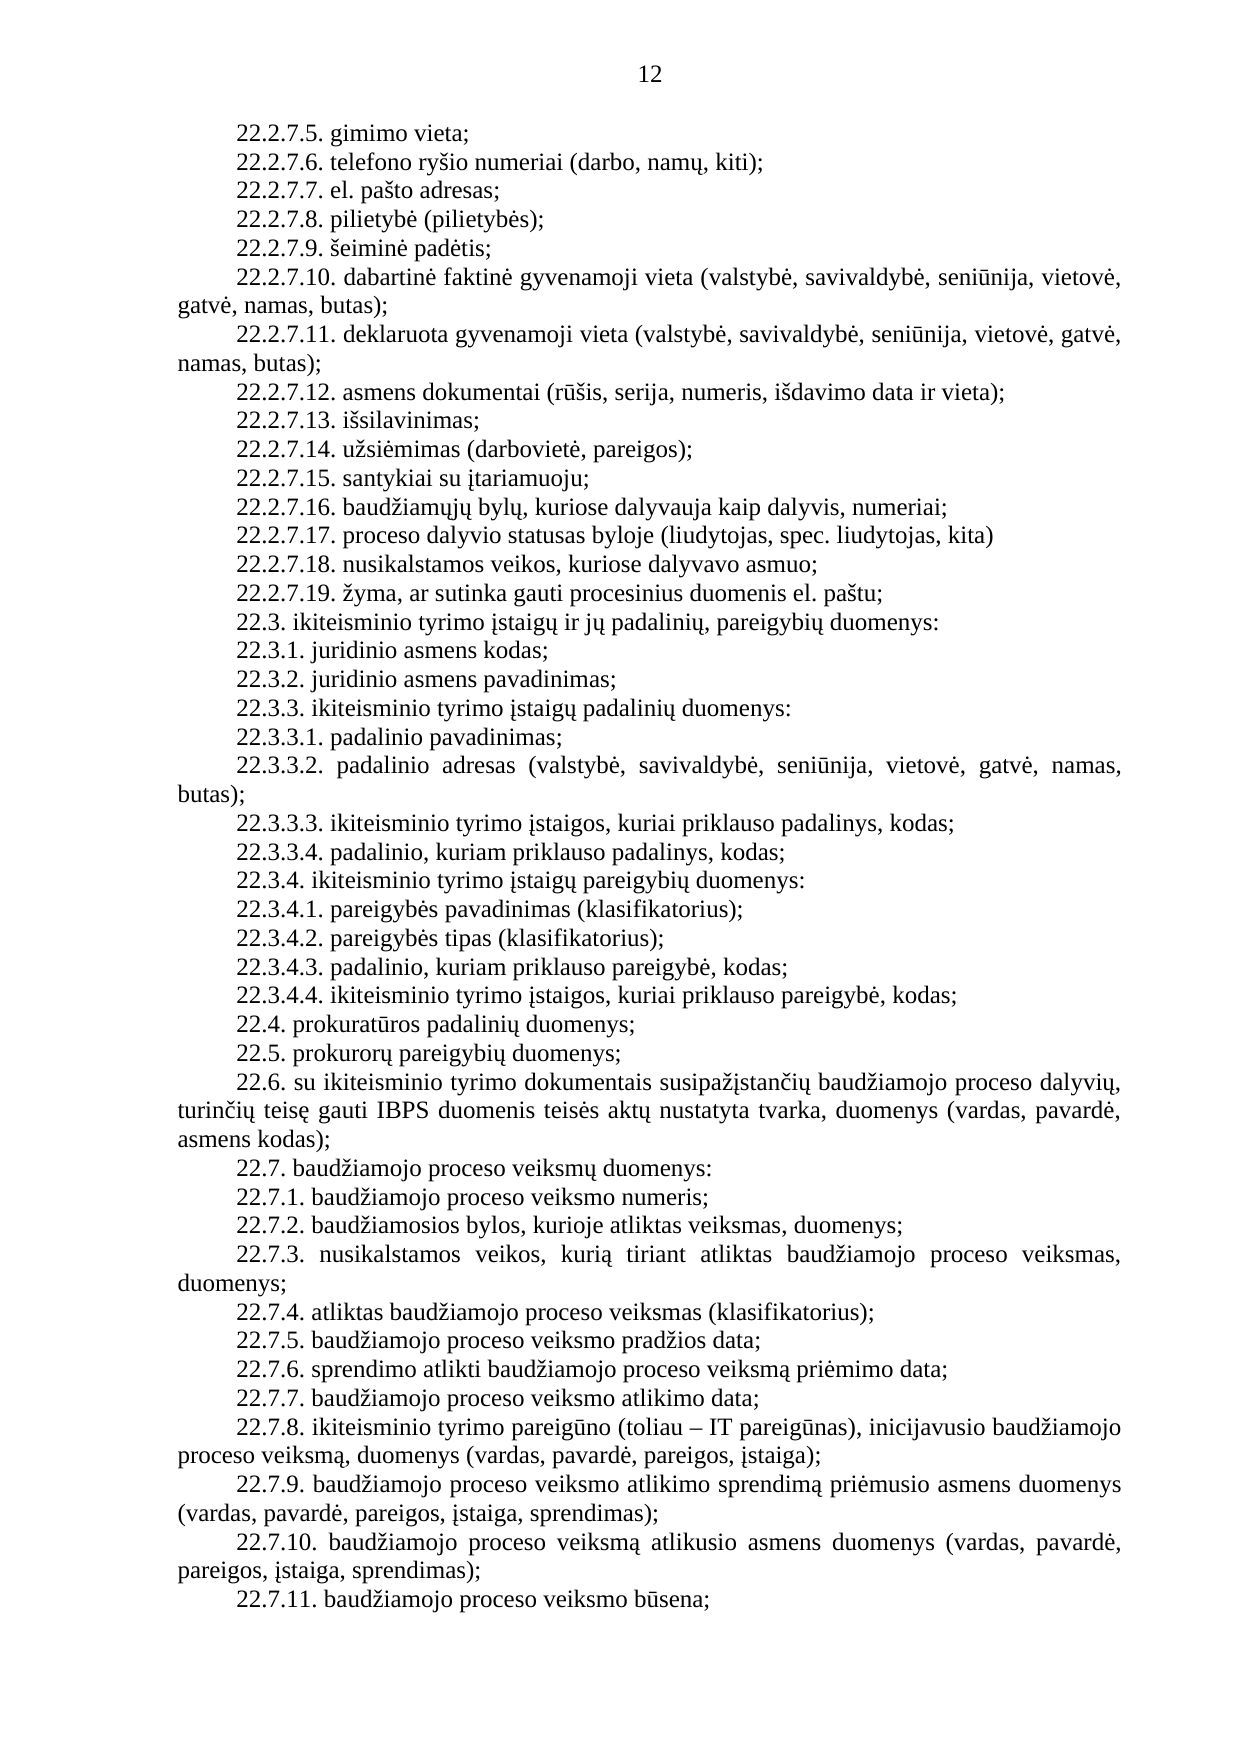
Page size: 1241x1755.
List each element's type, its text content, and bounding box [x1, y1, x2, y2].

text 22.7.6. sprendimo atlikti baudžiamojo proceso veiksmą priėmimo data; [177, 1354, 1122, 1383]
text 22.3.3. ikiteisminio tyrimo įstaigų padalinių duomenys: [177, 693, 1122, 722]
text 22.2.7.18. nusikalstamos veikos, kuriose dalyvavo asmuo; [177, 549, 1122, 578]
text 22.7.1. baudžiamojo proceso veiksmo numeris; [177, 1182, 1122, 1211]
text 22.7.8. ikiteisminio tyrimo pareigūno (toliau – IT pareigūnas), inicijavusio baudžiamojo proceso veiksmą, duomenys (vardas, pavardė, pareigos, įstaiga); [177, 1412, 1122, 1469]
text 22.3.3.2. padalinio adresas (valstybė, savivaldybė, seniūnija, vietovė, gatvė, namas, butas); [177, 751, 1122, 808]
text 22.3.1. juridinio asmens kodas; [177, 636, 1122, 664]
text 22.7.11. baudžiamojo proceso veiksmo būsena; [177, 1584, 1122, 1613]
text 22.2.7.14. užsiėmimas (darbovietė, pareigos); [177, 434, 1122, 463]
text 22.7.5. baudžiamojo proceso veiksmo pradžios data; [177, 1326, 1122, 1354]
text 22.2.7.17. proceso dalyvio statusas byloje (liudytojas, spec. liudytojas, kita) [177, 521, 1122, 549]
text 22.3.3.3. ikiteisminio tyrimo įstaigos, kuriai priklauso padalinys, kodas; [177, 808, 1122, 837]
text 22.2.7.6. telefono ryšio numeriai (darbo, namų, kiti); [177, 147, 1122, 176]
text 22.5. prokurorų pareigybių duomenys; [177, 1038, 1122, 1067]
text 22.3. ikiteisminio tyrimo įstaigų ir jų padalinių, pareigybių duomenys: [177, 607, 1122, 636]
text 22.7.7. baudžiamojo proceso veiksmo atlikimo data; [177, 1383, 1122, 1412]
text 22.3.3.4. padalinio, kuriam priklauso padalinys, kodas; [177, 837, 1122, 866]
text 22.7.10. baudžiamojo proceso veiksmą atlikusio asmens duomenys (vardas, pavardė, pareigos, įstaiga, sprendimas); [177, 1527, 1122, 1584]
text 22.2.7.8. pilietybė (pilietybės); [177, 204, 1122, 233]
text 22.2.7.15. santykiai su įtariamuoju; [177, 463, 1122, 492]
text 22.7.4. atliktas baudžiamojo proceso veiksmas (klasifikatorius); [177, 1297, 1122, 1326]
text 22.3.4.4. ikiteisminio tyrimo įstaigos, kuriai priklauso pareigybė, kodas; [177, 981, 1122, 1009]
text 22.2.7.19. žyma, ar sutinka gauti procesinius duomenis el. paštu; [177, 578, 1122, 607]
text 22.3.2. juridinio asmens pavadinimas; [177, 664, 1122, 693]
text 22.3.4. ikiteisminio tyrimo įstaigų pareigybių duomenys: [177, 866, 1122, 894]
text 22.2.7.10. dabartinė faktinė gyvenamoji vieta (valstybė, savivaldybė, seniūnija, vietovė, gatvė, namas, butas); [177, 262, 1122, 319]
text 22.7.3. nusikalstamos veikos, kurią tiriant atliktas baudžiamojo proceso veiksmas, duomenys; [177, 1239, 1122, 1297]
text 22.4. prokuratūros padalinių duomenys; [177, 1009, 1122, 1038]
text 22.2.7.9. šeiminė padėtis; [177, 233, 1122, 262]
text 22.2.7.7. el. pašto adresas; [177, 176, 1122, 204]
text 22.2.7.11. deklaruota gyvenamoji vieta (valstybė, savivaldybė, seniūnija, vietovė, gatvė, namas, butas); [177, 319, 1122, 377]
text 22.2.7.12. asmens dokumentai (rūšis, serija, numeris, išdavimo data ir vieta); [177, 377, 1122, 406]
text 22.6. su ikiteisminio tyrimo dokumentais susipažįstančių baudžiamojo proceso dalyvių, turinčių teisę gauti IBPS duomenis teisės aktų nustatyta tvarka, duomenys (vardas, pavardė, asmens kodas); [177, 1067, 1122, 1153]
text 22.2.7.16. baudžiamųjų bylų, kuriose dalyvauja kaip dalyvis, numeriai; [177, 492, 1122, 521]
text 22.7.2. baudžiamosios bylos, kurioje atliktas veiksmas, duomenys; [177, 1211, 1122, 1239]
text 22.3.4.2. pareigybės tipas (klasifikatorius); [177, 923, 1122, 952]
text 22.3.4.3. padalinio, kuriam priklauso pareigybė, kodas; [177, 952, 1122, 981]
text 22.2.7.13. išsilavinimas; [177, 406, 1122, 434]
text 22.7. baudžiamojo proceso veiksmų duomenys: [177, 1153, 1122, 1182]
text 22.3.4.1. pareigybės pavadinimas (klasifikatorius); [177, 894, 1122, 923]
text 22.3.3.1. padalinio pavadinimas; [177, 722, 1122, 751]
text 22.2.7.5. gimimo vieta; [177, 118, 1122, 147]
text 22.7.9. baudžiamojo proceso veiksmo atlikimo sprendimą priėmusio asmens duomenys (vardas, pavardė, pareigos, įstaiga, sprendimas); [177, 1469, 1122, 1527]
